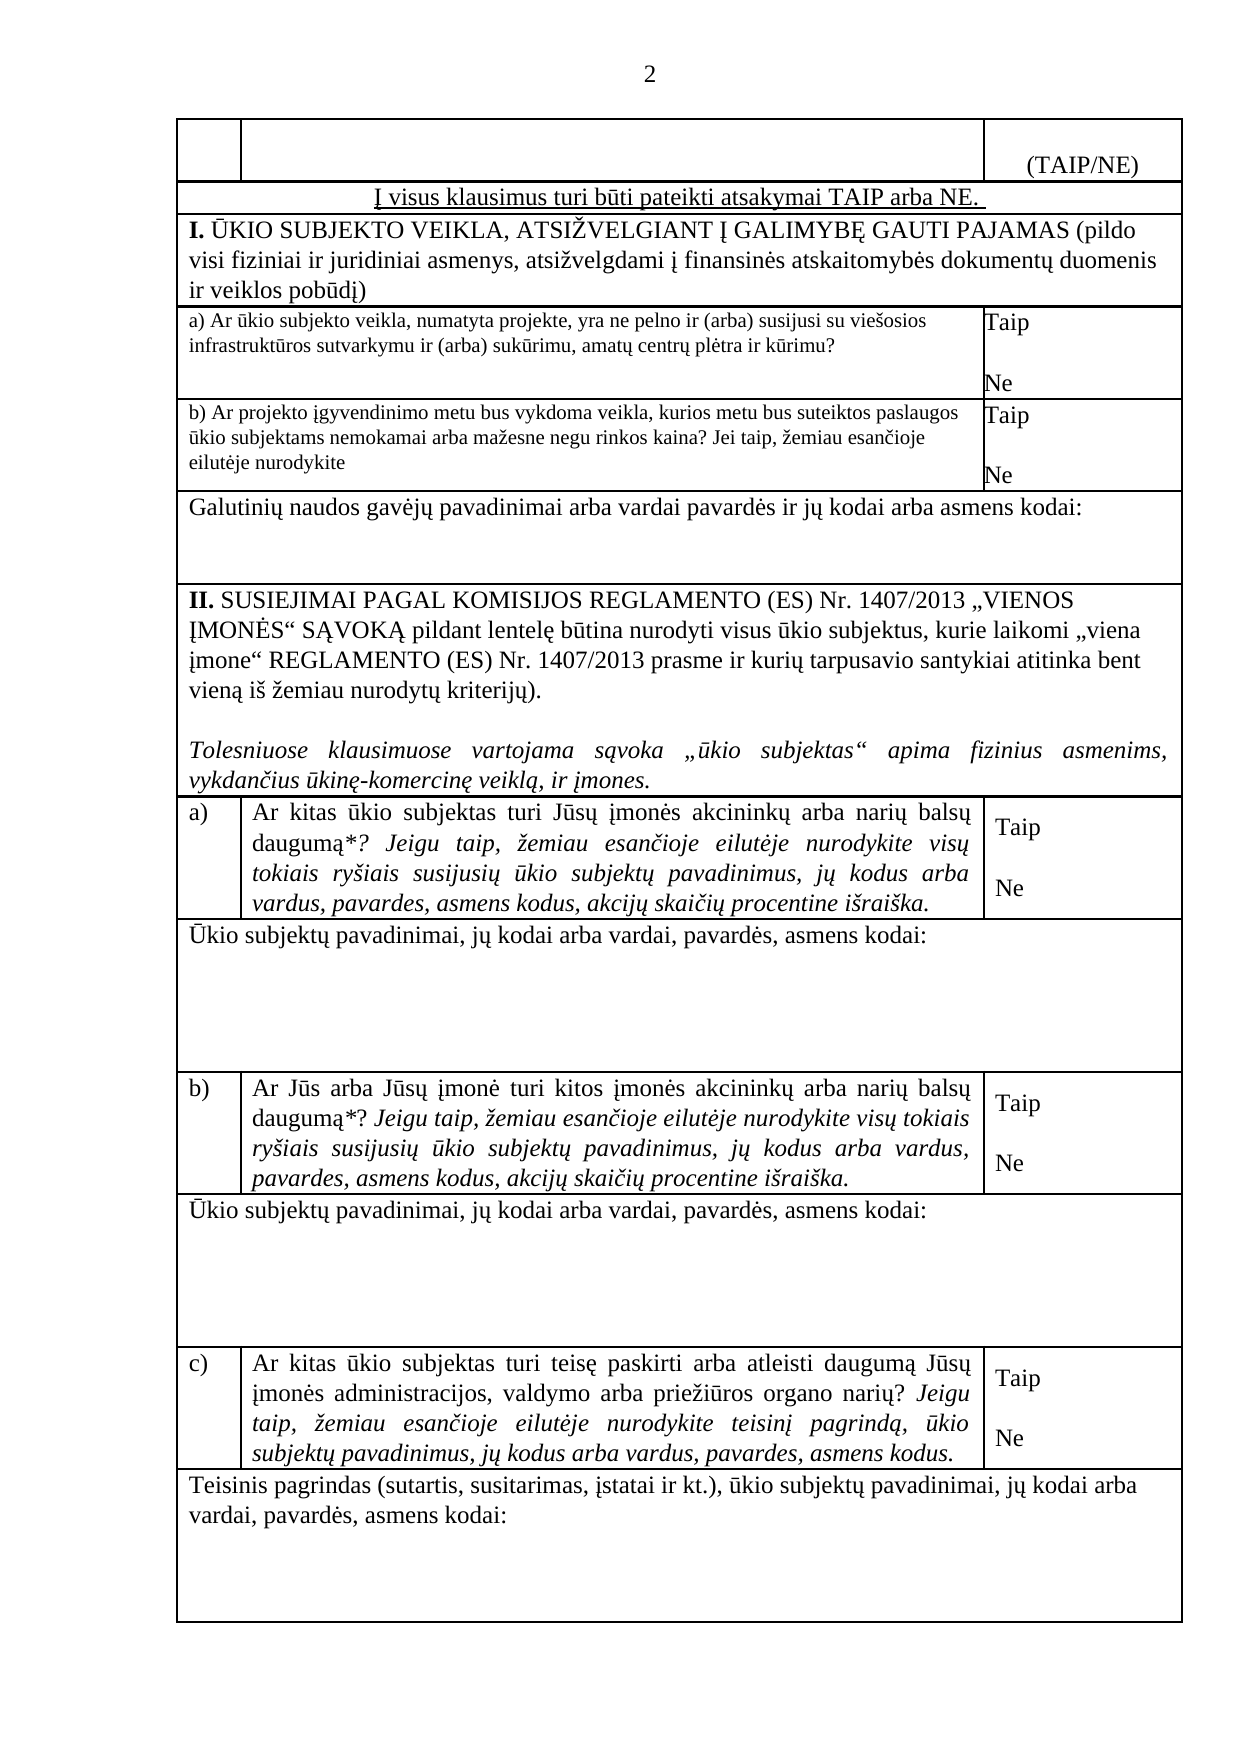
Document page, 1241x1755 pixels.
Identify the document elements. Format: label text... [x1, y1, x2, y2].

table_cell b) Ar projekto įgyvendinimo metu bus vykdoma veikla, kurios metu bus suteiktos paslaugos ūkio subjektams nemokamai arba mažesne negu rinkos kaina? Jei taip, žemiau esančioje eilutėje nurodykite [178, 400, 983, 490]
table_cell Taip Ne [985, 1073, 1181, 1193]
table_header [178, 120, 240, 180]
table_cell a) [178, 798, 240, 918]
table_cell Galutinių naudos gavėjų pavadinimai arba vardai pavardės ir jų kodai arba asmens kodai: [178, 492, 1181, 583]
table_header (TAIP/NE) [985, 120, 1181, 180]
table_cell Taip Ne [985, 400, 1181, 490]
table_cell Ar kitas ūkio subjektas turi Jūsų įmonės akcininkų arba narių balsų daugumą*? Jeigu taip, žemiau esančioje eilutėje nurodykite visų tokiais ryšiais susijusių ūkio subjektų pavadinimus, jų kodus arba vardus, pavardes, asmens kodus, akcijų skaičių procentine išraiška. [242, 798, 983, 918]
table_cell b) [178, 1073, 240, 1193]
table_cell II. SUSIEJIMAI PAGAL KOMISIJOS REGLAMENTO (ES) Nr. 1407/2013 „VIENOS ĮMONĖS“ SĄVOKĄ pildant lentelę būtina nurodyti visus ūkio subjektus, kurie laikomi „viena įmone“ REGLAMENTO (ES) Nr. 1407/2013 prasme ir kurių tarpusavio santykiai atitinka bent vieną iš žemiau nurodytų kriterijų). Tolesniuose klausimuose vartojama sąvoka „ūkio subjektas“ apima fizinius asmenims, vykdančius ūkinę-komercinę veiklą, ir įmones. [178, 585, 1181, 795]
table_cell Taip Ne [985, 308, 1181, 398]
table_cell Ūkio subjektų pavadinimai, jų kodai arba vardai, pavardės, asmens kodai: [178, 920, 1181, 1071]
table_cell Teisinis pagrindas (sutartis, susitarimas, įstatai ir kt.), ūkio subjektų pavadinimai, jų kodai arba vardai, pavardės, asmens kodai: [178, 1470, 1181, 1621]
table_cell Ūkio subjektų pavadinimai, jų kodai arba vardai, pavardės, asmens kodai: [178, 1195, 1181, 1346]
table_cell Į visus klausimus turi būti pateikti atsakymai TAIP arba NE. [178, 183, 1181, 213]
table_cell a) Ar ūkio subjekto veikla, numatyta projekte, yra ne pelno ir (arba) susijusi su viešosios infrastruktūros sutvarkymu ir (arba) sukūrimu, amatų centrų plėtra ir kūrimu? [178, 308, 983, 398]
table_cell Taip Ne [985, 1348, 1181, 1468]
table_cell Ar Jūs arba Jūsų įmonė turi kitos įmonės akcininkų arba narių balsų daugumą*? Jeigu taip, žemiau esančioje eilutėje nurodykite visų tokiais ryšiais susijusių ūkio subjektų pavadinimus, jų kodus arba vardus, pavardes, asmens kodus, akcijų skaičių procentine išraiška. [242, 1073, 983, 1193]
table_header [242, 120, 983, 180]
table_cell c) [178, 1348, 240, 1468]
table_cell Ar kitas ūkio subjektas turi teisę paskirti arba atleisti daugumą Jūsų įmonės administracijos, valdymo arba priežiūros organo narių? Jeigu taip, žemiau esančioje eilutėje nurodykite teisinį pagrindą, ūkio subjektų pavadinimus, jų kodus arba vardus, pavardes, asmens kodus. [242, 1348, 983, 1468]
table_cell I. ŪKIO SUBJEKTO VEIKLA, ATSIŽVELGIANT Į GALIMYBĘ GAUTI PAJAMAS (pildo visi fiziniai ir juridiniai asmenys, atsižvelgdami į finansinės atskaitomybės dokumentų duomenis ir veiklos pobūdį) [178, 215, 1181, 305]
table_cell Taip Ne [985, 798, 1181, 918]
